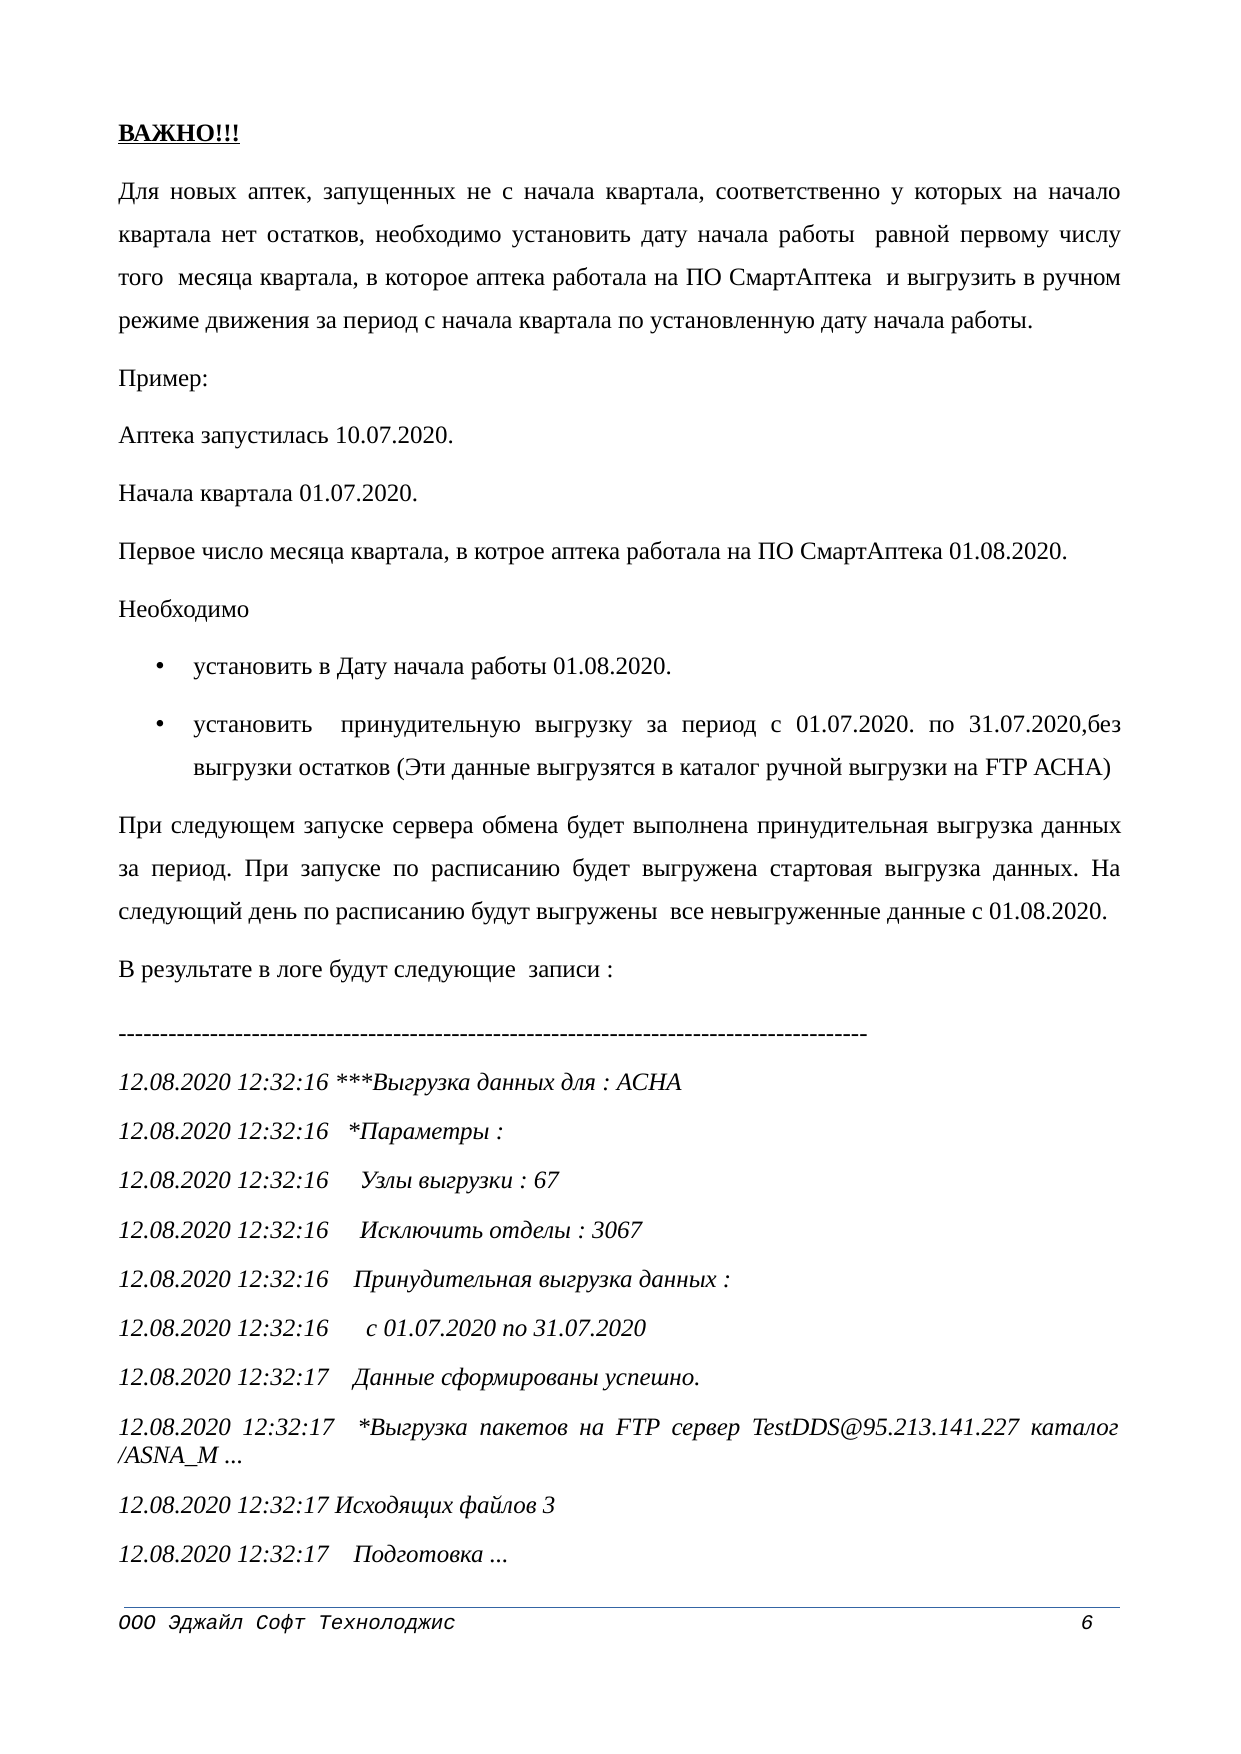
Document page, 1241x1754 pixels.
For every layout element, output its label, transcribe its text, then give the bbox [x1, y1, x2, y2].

text 12.08.2020 12:32:17 *Выгрузка пакетов на FTP сервер TestDDS@95.213.141.227 каталог /ASNA_M ... [118, 1412, 1122, 1469]
list установить принудительную выгрузку за период с 01.07.2020. по 31.07.2020,без выгрузки остатков (Эти данные выгрузятся в каталог ручной выгрузки на FTP АСНА) [156, 709, 1122, 781]
text ------------------------------------------------------------------------------------------ [118, 1018, 1122, 1046]
text 12.08.2020 12:32:16 Узлы выгрузки : 67 [118, 1165, 1122, 1194]
text Аптека запустилась 10.07.2020. [118, 421, 1122, 449]
text В результате в логе будут следующие записи : [118, 954, 1122, 983]
text 12.08.2020 12:32:16 *Параметры : [118, 1116, 1122, 1145]
text Пример: [118, 363, 1122, 392]
text 12.08.2020 12:32:17 Исходящих файлов 3 [118, 1490, 1122, 1518]
text 12.08.2020 12:32:17 Данные сформированы успешно. [118, 1362, 1122, 1391]
text Для новых аптек, запущенных не с начала квартала, соответственно у которых на начало квартала нет остатков, необходимо установить дату начала работы равной первому числу того месяца квартала, в которое аптека работала на ПО СмартАптека и выгрузить в ручном режиме движения за период с начала квартала по установленную дату начала работы. [118, 176, 1122, 334]
text При следующем запуске сервера обмена будет выполнена принудительная выгрузка данных за период. При запуске по расписанию будет выгружена стартовая выгрузка данных. На следующий день по расписанию будут выгружены все невыгруженные данные с 01.08.2020. [118, 810, 1122, 925]
text 12.08.2020 12:32:16 ***Выгрузка данных для : АСНА [118, 1067, 1122, 1096]
text Начала квартала 01.07.2020. [118, 478, 1122, 507]
list установить в Дату начала работы 01.08.2020. [156, 651, 1122, 680]
text 12.08.2020 12:32:16 Принудительная выгрузка данных : [118, 1264, 1122, 1293]
text 12.08.2020 12:32:16 Исключить отделы : 3067 [118, 1215, 1122, 1243]
text 12.08.2020 12:32:17 Подготовка ... [118, 1539, 1122, 1568]
text Первое число месяца квартала, в котрое аптека работала на ПО СмартАптека 01.08.2020. [118, 536, 1122, 565]
text Необходимо [118, 594, 1122, 622]
text 12.08.2020 12:32:16 c 01.07.2020 по 31.07.2020 [118, 1313, 1122, 1342]
text ВАЖНО!!! [118, 118, 1122, 147]
